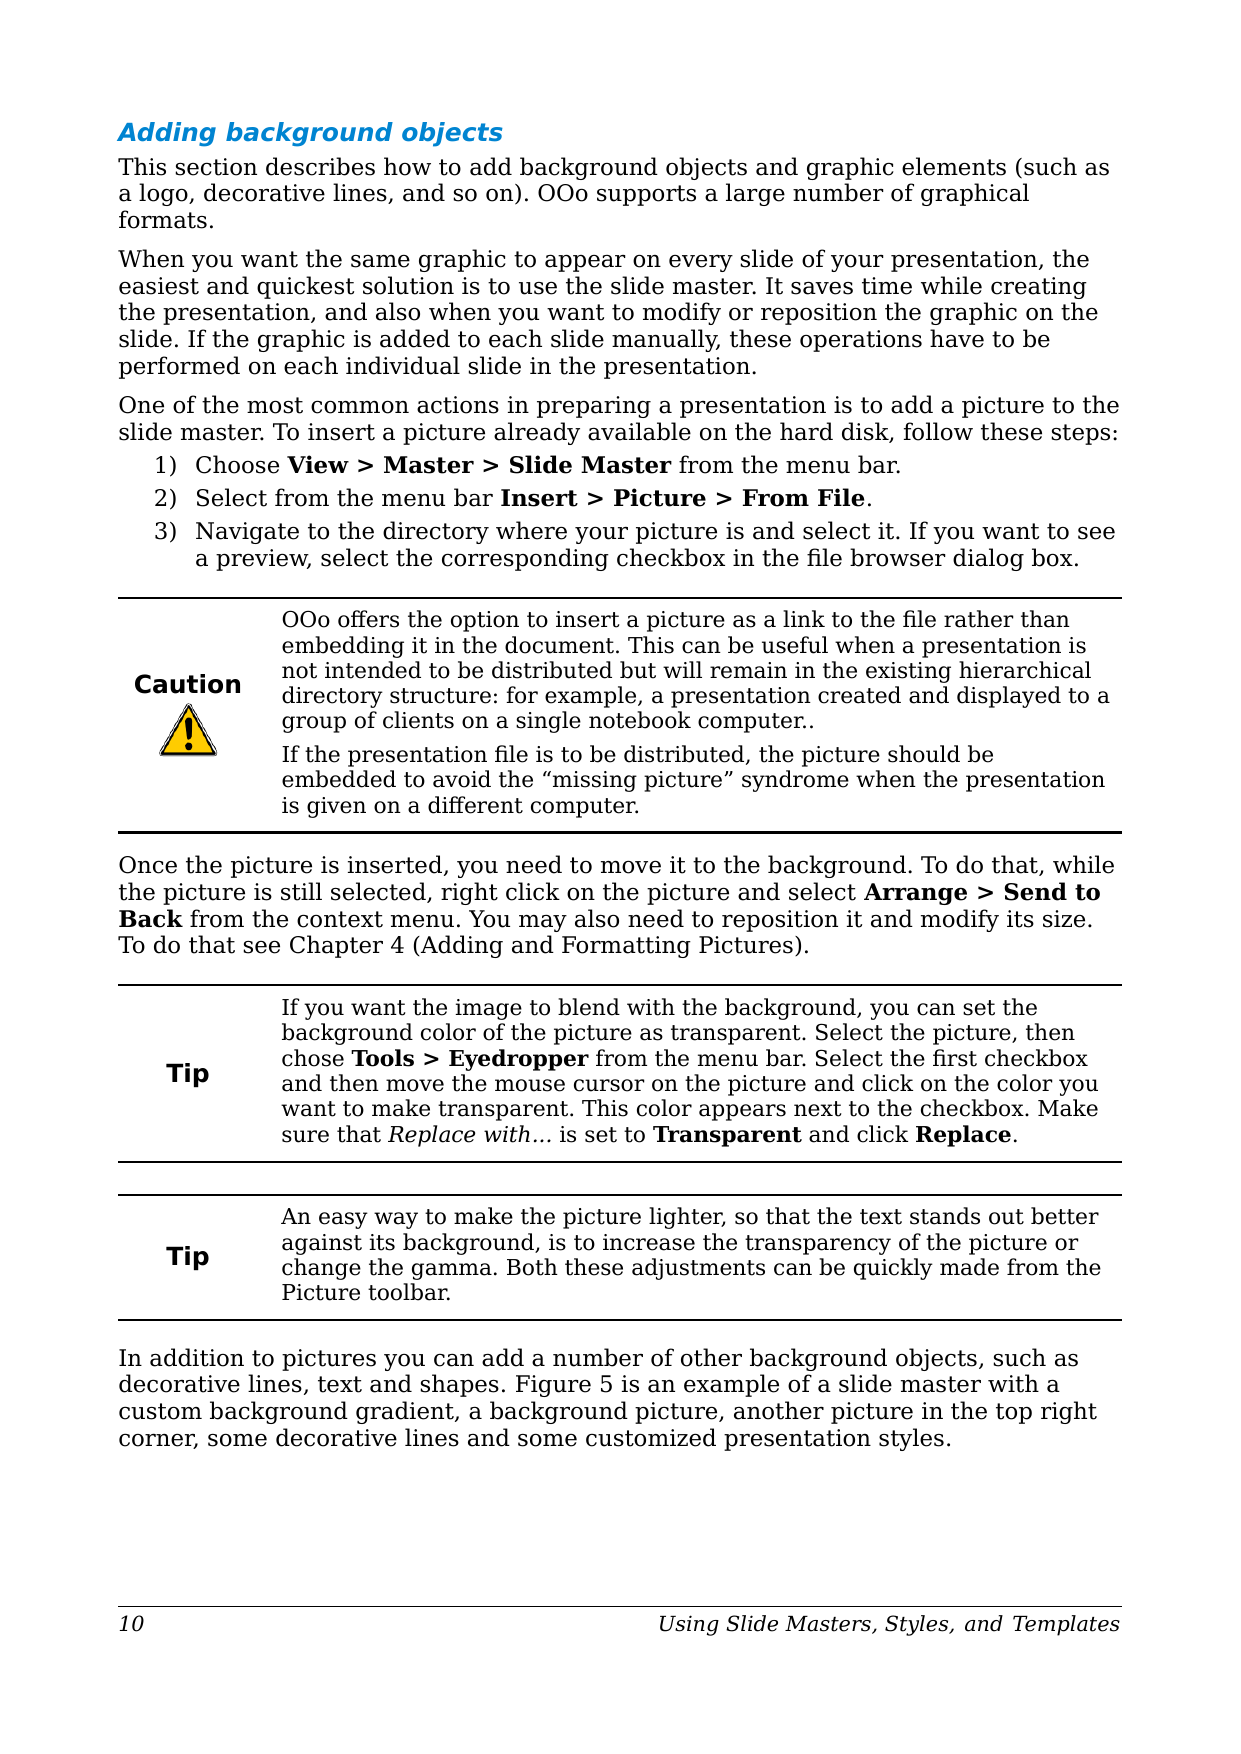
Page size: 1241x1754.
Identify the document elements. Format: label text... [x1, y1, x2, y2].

text In addition to pictures you can add a number of other background objects, such as decorative lines, text and shapes. Figure 5 is an example of a slide master with a custom background gradient, a background picture, another picture in the top right corner, some decorative lines and some customized presentation styles. [118, 1345, 1122, 1452]
picture [155, 699, 220, 760]
table_header Tip [118, 986, 257, 1161]
table_header If you want the image to blend with the background, you can set the background color of the picture as transparent. Select the picture, then chose Tools > Eyedropper from the menu bar. Select the first checkbox and then move the mouse cursor on the picture and click on the color you want to make transparent. This color appears next to the checkbox. Make sure that Replace with... is set to Transparent and click Replace. [258, 986, 1122, 1161]
table_header An easy way to make the picture lighter, so that the text stands out better against its background, is to increase the transparency of the picture or change the gamma. Both these adjustments can be quickly made from the Picture toolbar. [258, 1196, 1122, 1319]
table_header Tip [118, 1196, 257, 1319]
list Choose View > Master > Slide Master from the menu bar. [177, 452, 1122, 479]
list Navigate to the directory where your picture is and select it. If you want to see a preview, select the corresponding checkbox in the file browser dialog box. [177, 518, 1122, 572]
text When you want the same graphic to appear on every slide of your presentation, the easiest and quickest solution is to use the slide master. It saves time while creating the presentation, and also when you want to modify or reposition the graphic on the slide. If the graphic is added to each slide manually, these operations have to be performed on each individual slide in the presentation. [118, 246, 1122, 379]
list Select from the menu bar Insert > Picture > From File. [177, 485, 1122, 512]
text Once the picture is inserted, you need to move it to the background. To do that, while the picture is still selected, right click on the picture and select Arrange > Send to Back from the context menu. You may also need to reposition it and modify its size. To do that see Chapter 4 (Adding and Formatting Pictures). [118, 852, 1122, 959]
table_header OOo offers the option to insert a picture as a link to the file rather than embedding it in the document. This can be useful when a presentation is not intended to be distributed but will remain in the existing hierarchical directory structure: for example, a presentation created and displayed to a group of clients on a single notebook computer.. If the presentation file is to be distributed, the picture should be embedded to avoid the “missing picture” syndrome when the presentation is given on a different computer. [258, 599, 1122, 831]
text This section describes how to add background objects and graphic elements (such as a logo, decorative lines, and so on). OOo supports a large number of graphical formats. [118, 154, 1122, 234]
table_header Caution [118, 599, 257, 831]
subtitle Adding background objects [118, 118, 1122, 147]
list One of the most common actions in preparing a presentation is to add a picture to the slide master. To insert a picture already available on the hard disk, follow these steps: [118, 392, 1122, 445]
